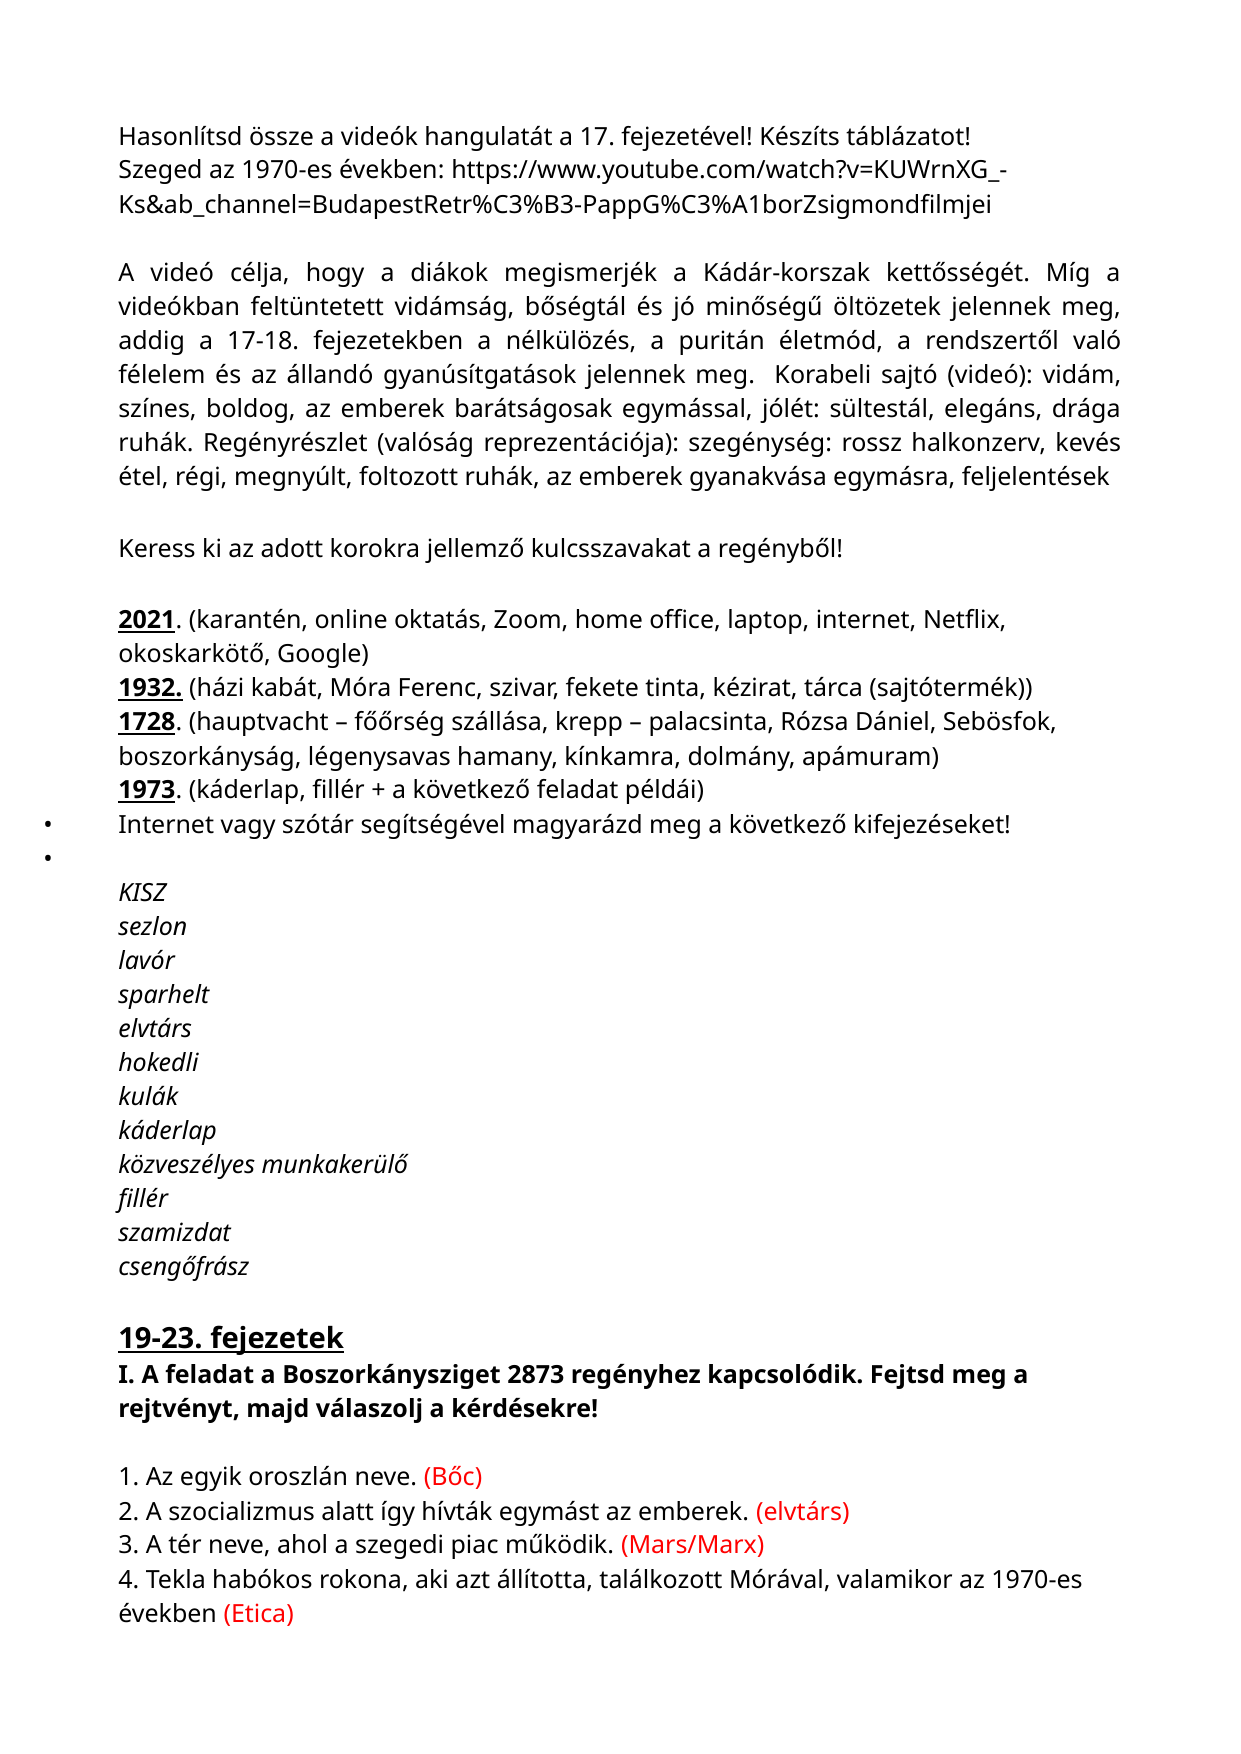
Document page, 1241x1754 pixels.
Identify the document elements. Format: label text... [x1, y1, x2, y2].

text I. A feladat a Boszorkánysziget 2873 regényhez kapcsolódik. Fejtsd meg a rejtvényt, majd válaszolj a kérdésekre! [118, 1357, 1122, 1425]
list Szeged az 1970-es években: https://www.youtube.com/watch?v=KUWrnXG_-Ks&ab_channel=BudapestRetr%C3%B3-PappG%C3%A1borZsigmondfilmjei [0, 152, 1122, 220]
list Internet vagy szótár segítségével magyarázd meg a következő kifejezéseket! [43, 806, 1122, 840]
text 19-23. fejezetek [118, 1317, 1122, 1357]
list fillér [0, 1181, 1122, 1215]
list 1973. (káderlap, fillér + a következő feladat példái) [0, 772, 1122, 806]
list szamizdat [0, 1215, 1122, 1249]
list Hasonlítsd össze a videók hangulatát a 17. fejezetével! Készíts táblázatot! [0, 118, 1122, 152]
text 1. Az egyik oroszlán neve. (Bőc) [118, 1459, 1122, 1493]
text 3. A tér neve, ahol a szegedi piac működik. (Mars/Marx) [118, 1527, 1122, 1561]
text 2. A szocializmus alatt így hívták egymást az emberek. (elvtárs) [118, 1493, 1122, 1527]
list kulák [0, 1079, 1122, 1113]
list hokedli [0, 1045, 1122, 1079]
list A videó célja, hogy a diákok megismerjék a Kádár-korszak kettősségét. Míg a videókban feltüntetett vidámság, bőségtál és jó minőségű öltözetek jelennek meg, addig a 17-18. fejezetekben a nélkülözés, a puritán életmód, a rendszertől való félelem és az állandó gyanúsítgatások jelennek meg. Korabeli sajtó (videó): vidám, színes, boldog, az emberek barátságosak egymással, jólét: sültestál, elegáns, drága ruhák. Regényrészlet (valóság reprezentációja): szegénység: rossz halkonzerv, kevés étel, régi, megnyúlt, foltozott ruhák, az emberek gyanakvása egymásra, feljelentések [0, 254, 1122, 493]
text 4. Tekla habókos rokona, aki azt állította, találkozott Mórával, valamikor az 1970-es években (Etica) [118, 1561, 1122, 1629]
list 1728. (hauptvacht – főőrség szállása, krepp – palacsinta, Rózsa Dániel, Sebösfok, boszorkányság, légenysavas hamany, kínkamra, dolmány, apámuram) [0, 704, 1122, 772]
list közveszélyes munkakerülő [0, 1147, 1122, 1181]
list csengőfrász [0, 1249, 1122, 1283]
list sezlon [0, 908, 1122, 942]
list 2021. (karantén, online oktatás, Zoom, home office, laptop, internet, Netflix, okoskarkötő, Google) [0, 602, 1122, 670]
list káderlap [0, 1113, 1122, 1147]
list Keress ki az adott korokra jellemző kulcsszavakat a regényből! [0, 530, 1122, 564]
list lavór [0, 942, 1122, 977]
list KISZ [0, 874, 1122, 908]
list 1932. (házi kabát, Móra Ferenc, szivar, fekete tinta, kézirat, tárca (sajtótermék)) [0, 670, 1122, 704]
list elvtárs [0, 1011, 1122, 1045]
list sparhelt [0, 977, 1122, 1011]
